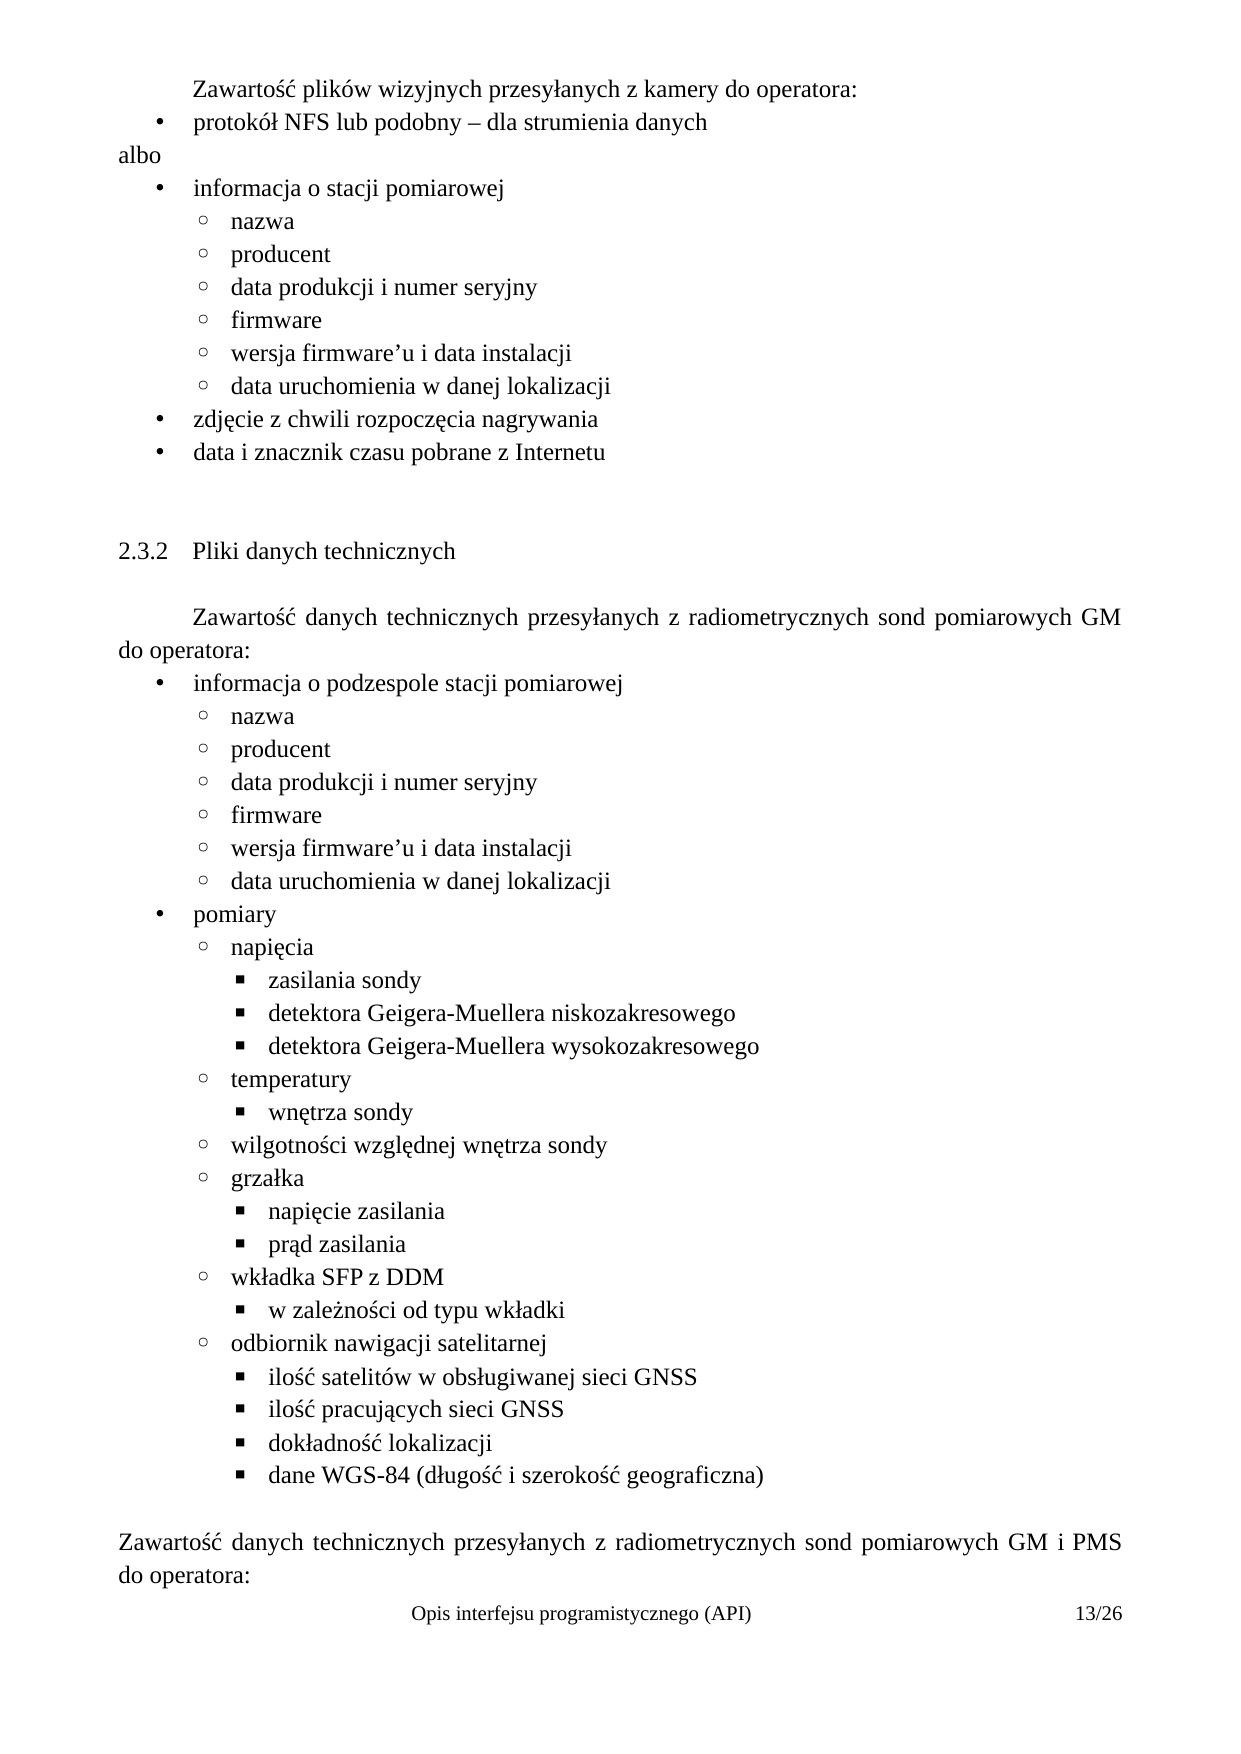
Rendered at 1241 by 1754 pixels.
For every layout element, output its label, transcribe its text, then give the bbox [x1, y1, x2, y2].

list nazwa [193, 206, 1122, 234]
list grzałka [193, 1163, 1122, 1192]
list firmware [193, 305, 1122, 334]
list wersja firmware’u i data instalacji [193, 833, 1122, 862]
list producent [193, 239, 1122, 268]
text Zawartość danych technicznych przesyłanych z radiometrycznych sond pomiarowych GM do operatora: [118, 602, 1122, 664]
text Zawartość danych technicznych przesyłanych z radiometrycznych sond pomiarowych GM i PMS do operatora: [118, 1527, 1122, 1588]
list data produkcji i numer seryjny [193, 272, 1122, 301]
list prąd zasilania [231, 1229, 1122, 1258]
list napięcia [193, 932, 1122, 961]
text albo [118, 140, 1122, 168]
list data uruchomienia w danej lokalizacji [193, 866, 1122, 895]
list zasilania sondy [231, 965, 1122, 994]
list data produkcji i numer seryjny [193, 767, 1122, 796]
list temperatury [193, 1064, 1122, 1093]
list wersja firmware’u i data instalacji [193, 338, 1122, 367]
list dane WGS-84 (długość i szerokość geograficzna) [231, 1461, 1122, 1489]
list detektora Geigera-Muellera niskozakresowego [231, 998, 1122, 1027]
list protokół NFS lub podobny – dla strumienia danych [156, 107, 1122, 136]
list dokładność lokalizacji [231, 1428, 1122, 1456]
list wilgotności względnej wnętrza sondy [193, 1130, 1122, 1159]
list firmware [193, 800, 1122, 829]
list informacja o stacji pomiarowej [156, 173, 1122, 202]
list w zależności od typu wkładki [231, 1296, 1122, 1324]
list producent [193, 734, 1122, 763]
list data i znacznik czasu pobrane z Internetu [156, 437, 1122, 466]
text 2.3.2 Pliki danych technicznych [118, 536, 1122, 565]
text Zawartość plików wizyjnych przesyłanych z kamery do operatora: [118, 74, 1122, 102]
list ilość pracujących sieci GNSS [231, 1394, 1122, 1423]
list informacja o podzespole stacji pomiarowej [156, 668, 1122, 697]
list detektora Geigera-Muellera wysokozakresowego [231, 1031, 1122, 1060]
list wnętrza sondy [231, 1097, 1122, 1126]
list zdjęcie z chwili rozpoczęcia nagrywania [156, 404, 1122, 433]
list ilość satelitów w obsługiwanej sieci GNSS [231, 1362, 1122, 1390]
list nazwa [193, 701, 1122, 730]
list wkładka SFP z DDM [193, 1262, 1122, 1291]
list data uruchomienia w danej lokalizacji [193, 371, 1122, 400]
list pomiary [156, 899, 1122, 928]
list odbiornik nawigacji satelitarnej [193, 1328, 1122, 1357]
list napięcie zasilania [231, 1196, 1122, 1225]
